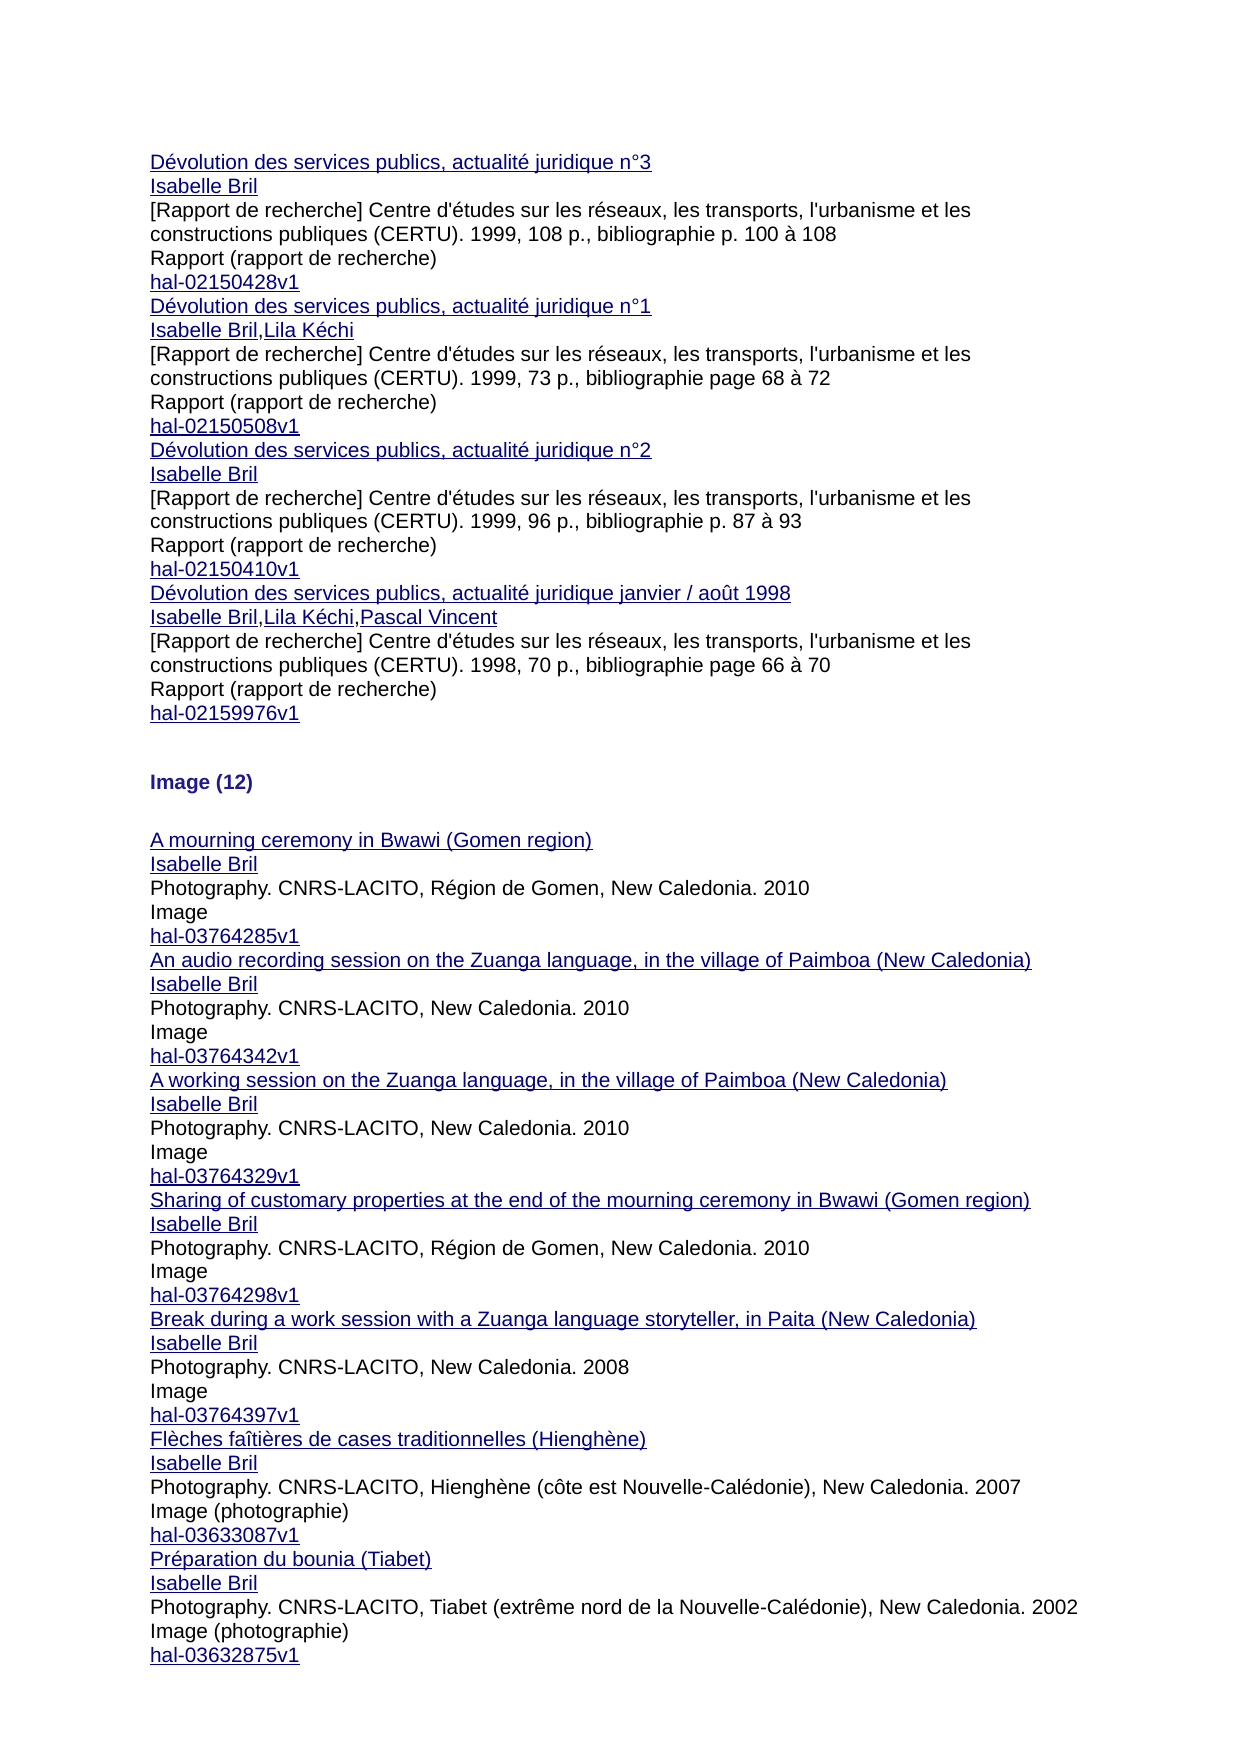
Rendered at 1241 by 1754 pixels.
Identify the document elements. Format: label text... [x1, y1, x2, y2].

table_cell Dévolution des services publics, actualité juridique n°1 Isabelle Bril,Lila Kéchi [Rapport de recherche] Centre d'études sur les réseaux, les transports, l'urbanisme et les constructions publiques (CERTU). 1999, 73 p., bibliographie page 68 à 72 Rapport (rapport de recherche) hal-02150508v1 [150, 294, 1090, 437]
table_cell Sharing of customary properties at the end of the mourning ceremony in Bwawi (Gomen region) Isabelle Bril Photography. CNRS-LACITO, Région de Gomen, New Caledonia. 2010 Image hal-03764298v1 [150, 1188, 1090, 1307]
subtitle Image (12) [150, 770, 1090, 794]
table_cell Dévolution des services publics, actualité juridique n°2 Isabelle Bril [Rapport de recherche] Centre d'études sur les réseaux, les transports, l'urbanisme et les constructions publiques (CERTU). 1999, 96 p., bibliographie p. 87 à 93 Rapport (rapport de recherche) hal-02150410v1 [150, 438, 1090, 581]
table_cell Dévolution des services publics, actualité juridique janvier / août 1998 Isabelle Bril,Lila Kéchi,Pascal Vincent [Rapport de recherche] Centre d'études sur les réseaux, les transports, l'urbanisme et les constructions publiques (CERTU). 1998, 70 p., bibliographie page 66 à 70 Rapport (rapport de recherche) hal-02159976v1 [150, 581, 1090, 725]
table_cell Flèches faîtières de cases traditionnelles (Hienghène) Isabelle Bril Photography. CNRS-LACITO, Hienghène (côte est Nouvelle-Calédonie), New Caledonia. 2007 Image (photographie) hal-03633087v1 [150, 1427, 1090, 1547]
table_cell Dévolution des services publics, actualité juridique n°3 Isabelle Bril [Rapport de recherche] Centre d'études sur les réseaux, les transports, l'urbanisme et les constructions publiques (CERTU). 1999, 108 p., bibliographie p. 100 à 108 Rapport (rapport de recherche) hal-02150428v1 [150, 150, 1090, 294]
table_cell Préparation du bounia (Tiabet) Isabelle Bril Photography. CNRS-LACITO, Tiabet (extrême nord de la Nouvelle-Calédonie), New Caledonia. 2002 Image (photographie) hal-03632875v1 [150, 1547, 1090, 1667]
table_cell Break during a work session with a Zuanga language storyteller, in Paita (New Caledonia) Isabelle Bril Photography. CNRS-LACITO, New Caledonia. 2008 Image hal-03764397v1 [150, 1307, 1090, 1427]
table_cell An audio recording session on the Zuanga language, in the village of Paimboa (New Caledonia) Isabelle Bril Photography. CNRS-LACITO, New Caledonia. 2010 Image hal-03764342v1 [150, 948, 1090, 1068]
table_cell A working session on the Zuanga language, in the village of Paimboa (New Caledonia) Isabelle Bril Photography. CNRS-LACITO, New Caledonia. 2010 Image hal-03764329v1 [150, 1068, 1090, 1187]
table_header A mourning ceremony in Bwawi (Gomen region) Isabelle Bril Photography. CNRS-LACITO, Région de Gomen, New Caledonia. 2010 Image hal-03764285v1 [150, 828, 1090, 948]
